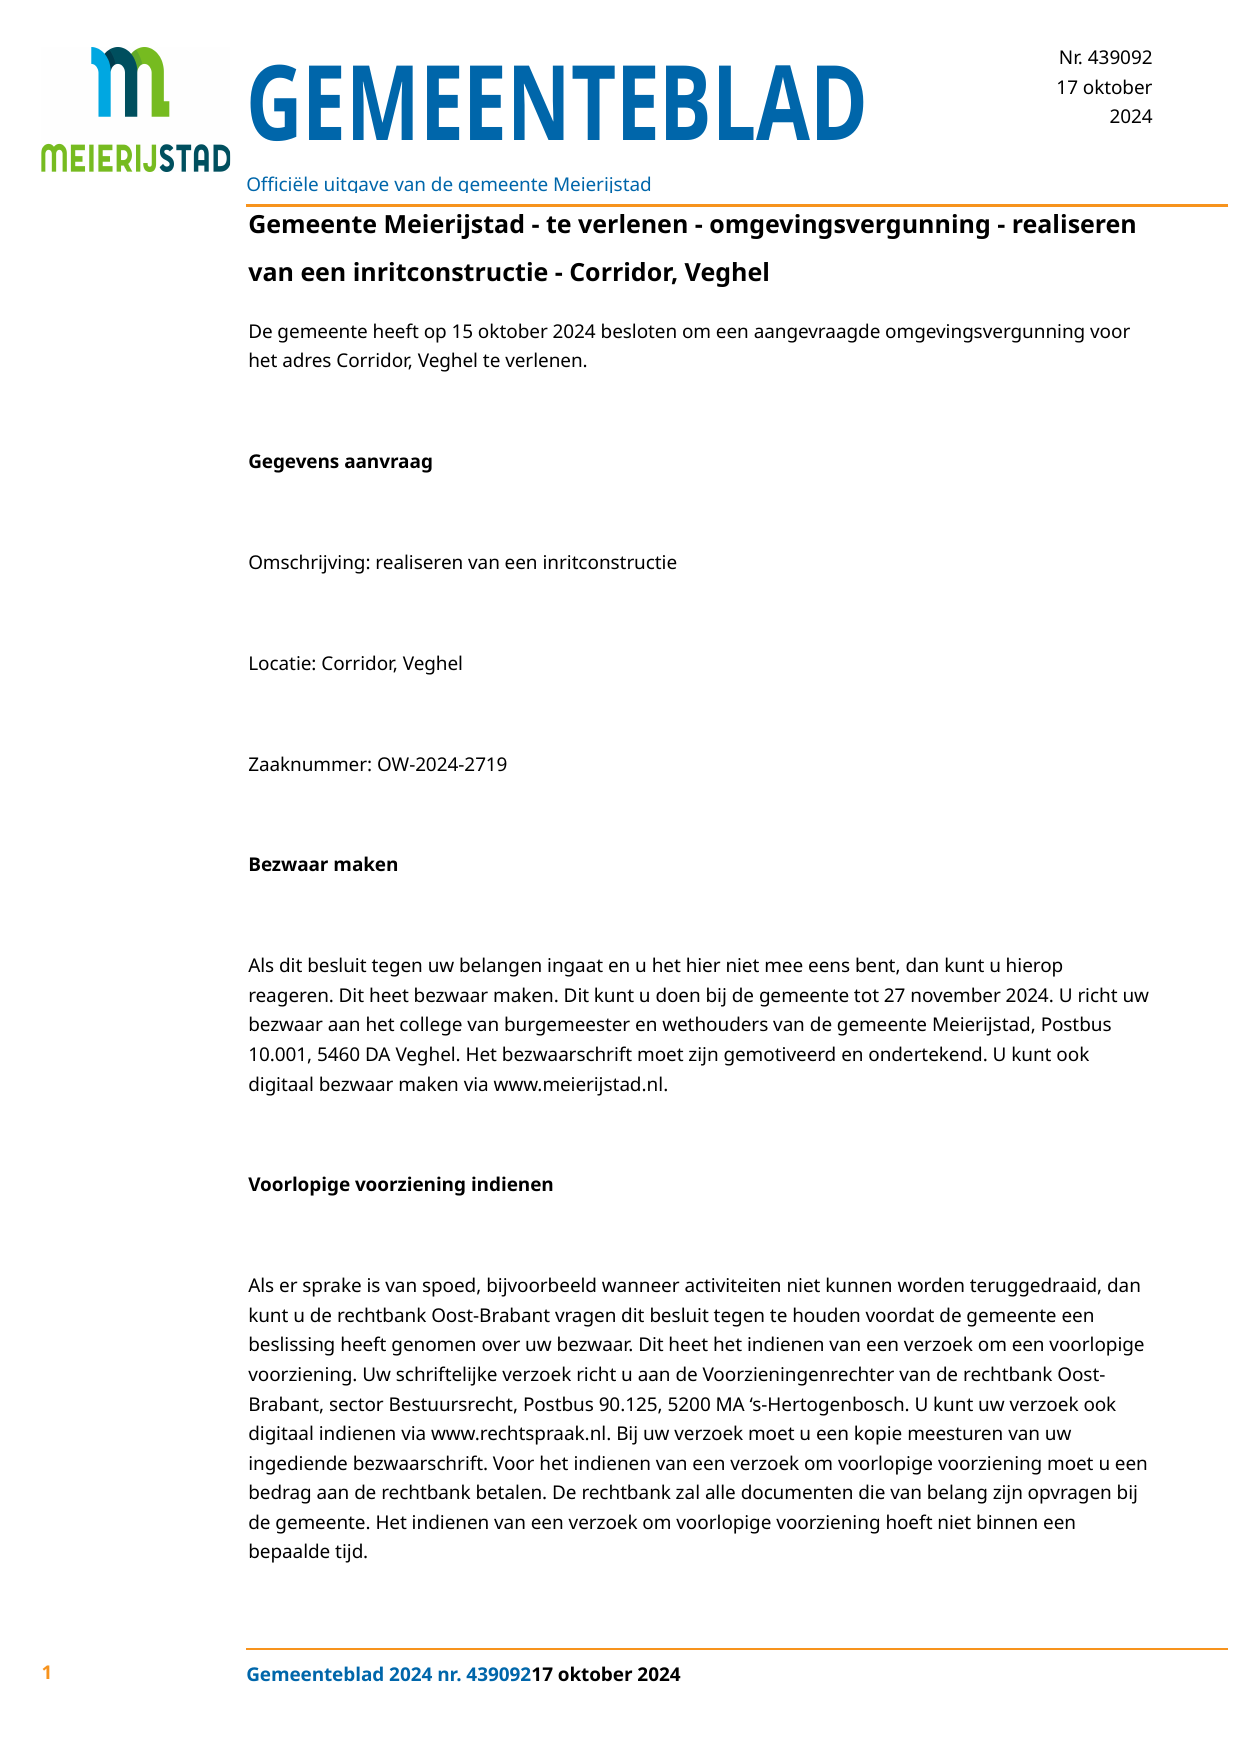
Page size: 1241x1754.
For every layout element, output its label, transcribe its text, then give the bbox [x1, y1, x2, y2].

text Locatie: Corridor, Veghel [248, 650, 1152, 676]
text Gemeente Meierijstad - te verlenen - omgevingsvergunning - realiseren van een inritconstructie - Corridor, Veghel [248, 207, 1152, 288]
text Als er sprake is van spoed, bijvoorbeeld wanneer activiteiten niet kunnen worden teruggedraaid, dan kunt u de rechtbank Oost-Brabant vragen dit besluit tegen te houden voordat de gemeente een beslissing heeft genomen over uw bezwaar. Dit heet het indienen van een verzoek om een voorlopige voorziening. Uw schriftelijke verzoek richt u aan de Voorzieningenrechter van de rechtbank Oost-Brabant, sector Bestuursrecht, Postbus 90.125, 5200 MA ‘s-Hertogenbosch. U kunt uw verzoek ook digitaal indienen via www.rechtspraak.nl. Bij uw verzoek moet u een kopie meesturen van uw ingediende bezwaarschrift. Voor het indienen van een verzoek om voorlopige voorziening moet u een bedrag aan de rechtbank betalen. De rechtbank zal alle documenten die van belang zijn opvragen bij de gemeente. Het indienen van een verzoek om voorlopige voorziening hoeft niet binnen een bepaalde tijd. [248, 1272, 1152, 1564]
text Bezwaar maken [248, 852, 1152, 877]
picture [41, 47, 231, 172]
text De gemeente heeft op 15 oktober 2024 besloten om een aangevraagde omgevingsvergunning voor het adres Corridor, Veghel te verlenen. [248, 318, 1152, 373]
text Gegevens aanvraag [248, 448, 1152, 474]
text Voorlopige voorziening indienen [248, 1172, 1152, 1197]
text Omschrijving: realiseren van een inritconstructie [248, 549, 1152, 575]
text Als dit besluit tegen uw belangen ingaat en u het hier niet mee eens bent, dan kunt u hierop reageren. Dit heet bezwaar maken. Dit kunt u doen bij de gemeente tot 27 november 2024. U richt uw bezwaar aan het college van burgemeester en wethouders van de gemeente Meierijstad, Postbus 10.001, 5460 DA Veghel. Het bezwaarschrift moet zijn gemotiveerd en ondertekend. U kunt ook digitaal bezwaar maken via www.meierijstad.nl. [248, 952, 1152, 1097]
text Zaaknummer: OW-2024-2719 [248, 751, 1152, 777]
